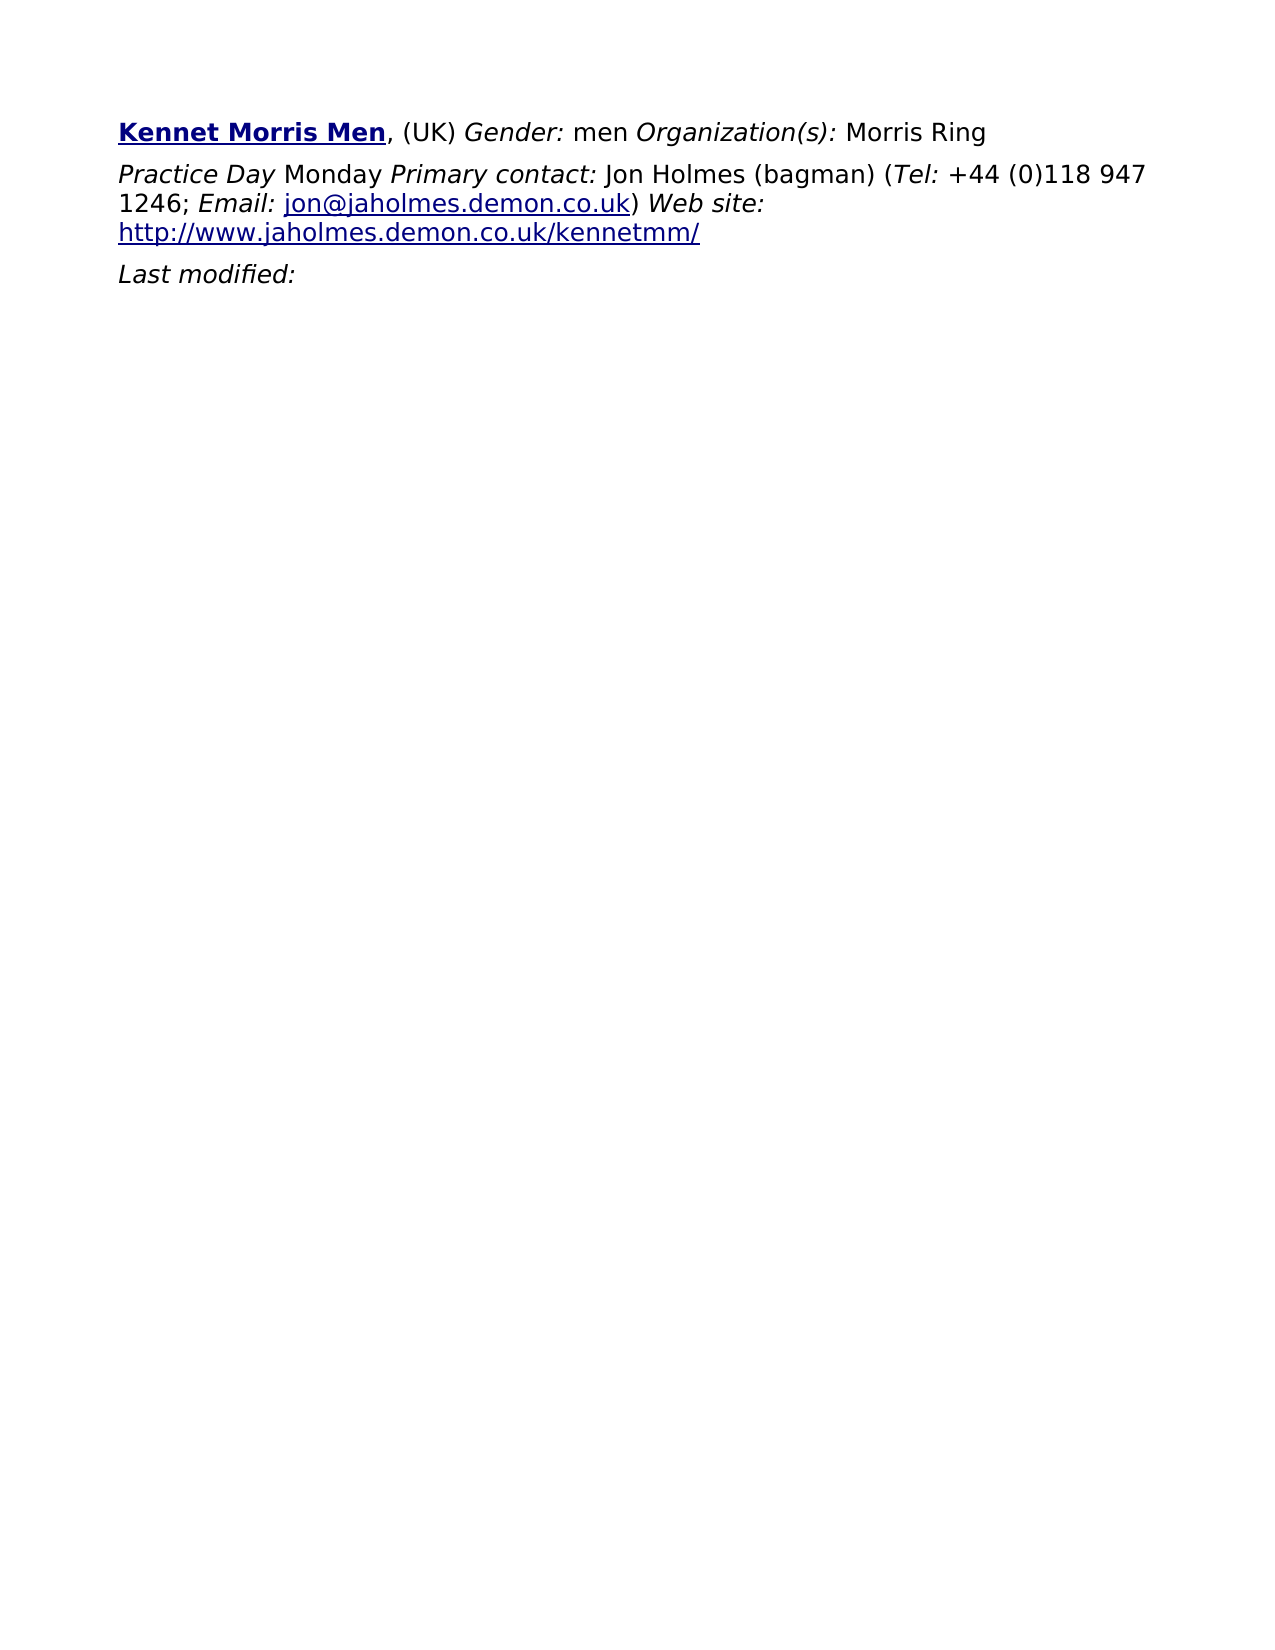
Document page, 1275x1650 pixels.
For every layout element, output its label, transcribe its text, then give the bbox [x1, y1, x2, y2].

text Kennet Morris Men, (UK) Gender: men Organization(s): Morris Ring [118, 118, 1157, 147]
text Practice Day Monday Primary contact: Jon Holmes (bagman) (Tel: +44 (0)118 947 1246; Email: jon@jaholmes.demon.co.uk) Web site: http://www.jaholmes.demon.co.uk/kennetmm/ [118, 160, 1157, 247]
text Last modified: [118, 260, 1157, 289]
